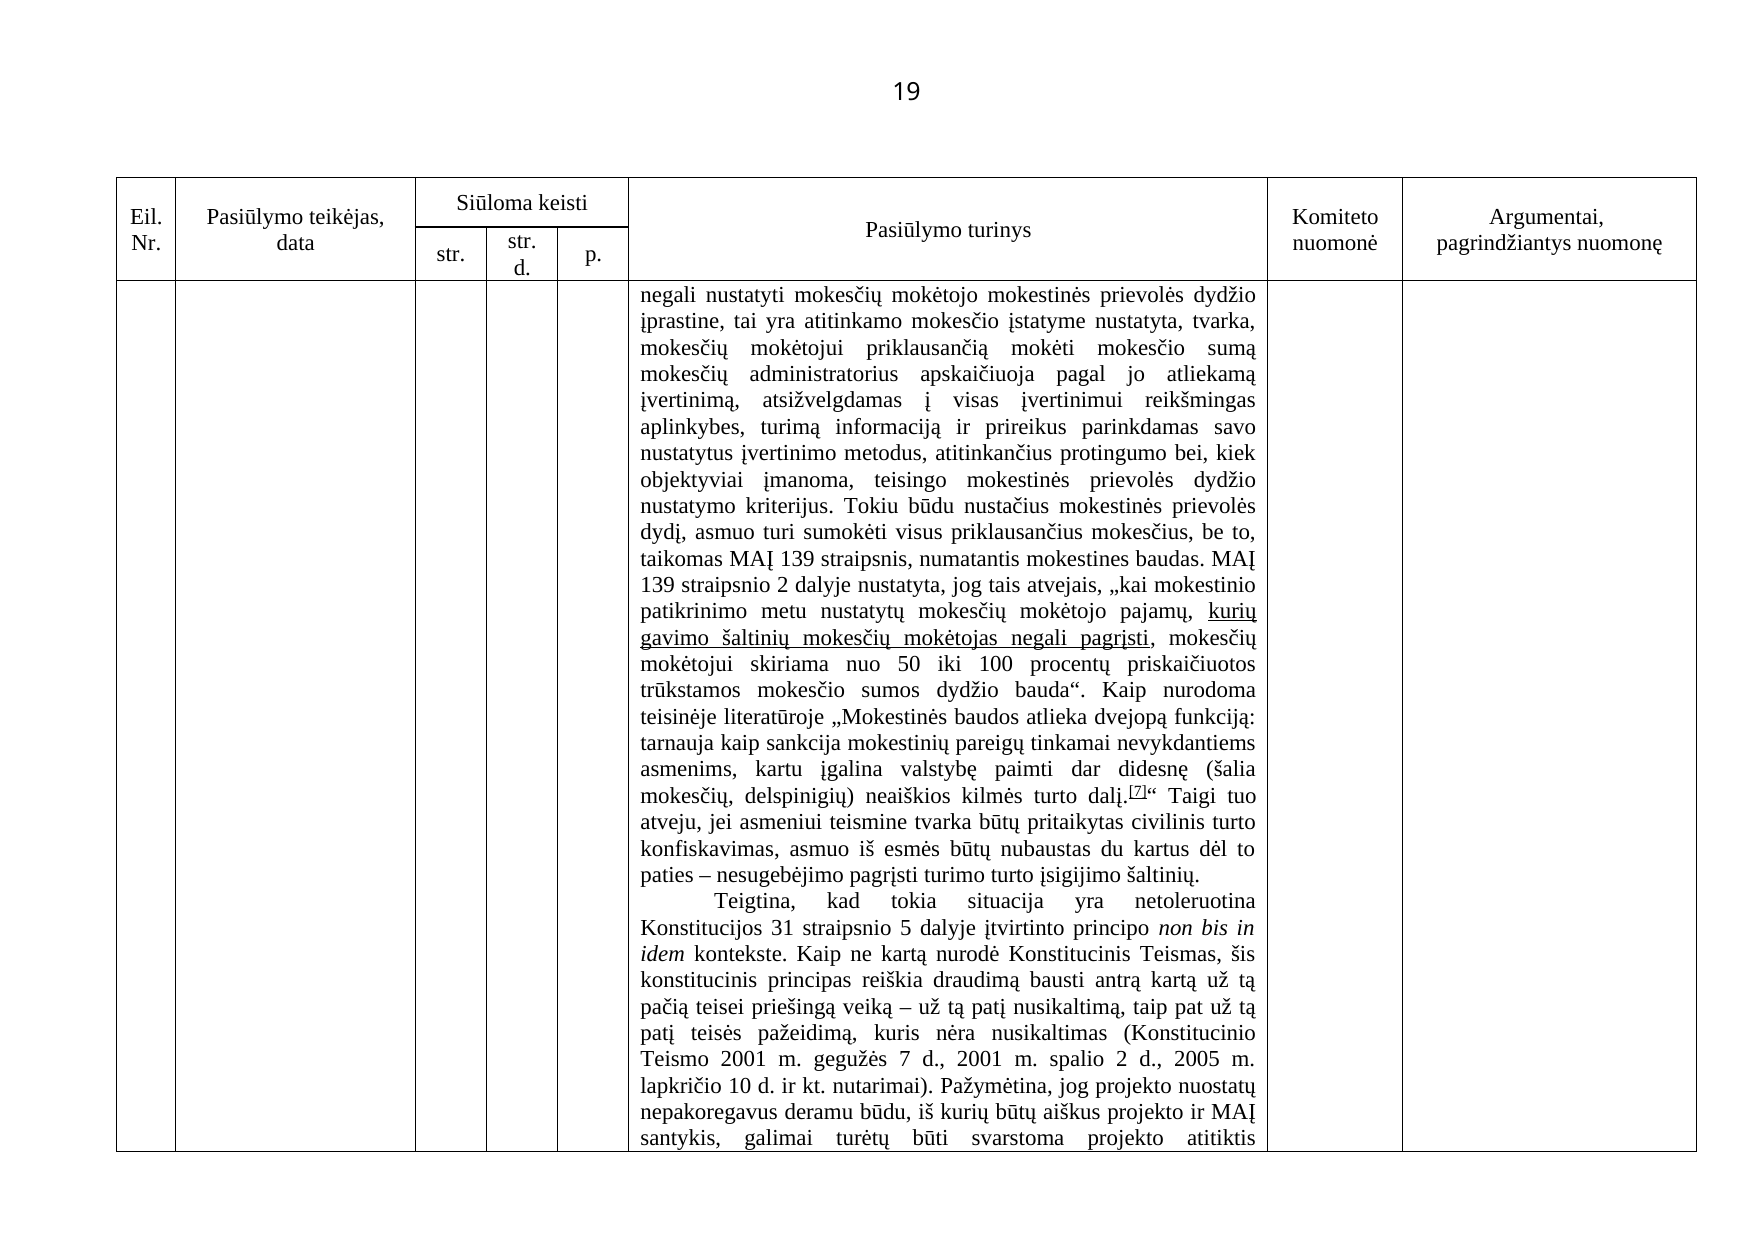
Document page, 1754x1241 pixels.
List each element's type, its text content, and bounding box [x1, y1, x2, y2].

table_cell [1403, 281, 1696, 1151]
table_cell str. d. [487, 228, 557, 280]
table_header Komiteto nuomonė [1268, 178, 1402, 280]
table_header Siūloma keisti [416, 178, 628, 226]
table_cell p. [558, 228, 628, 280]
table_cell [176, 281, 415, 1151]
table_header Eil. Nr. [117, 178, 175, 280]
table_cell [1268, 281, 1402, 1151]
table_cell [487, 281, 557, 1151]
table_cell [416, 281, 486, 1151]
table_cell str. [416, 228, 486, 280]
table_header Pasiūlymo turinys [629, 178, 1267, 280]
table_cell [558, 281, 628, 1151]
table_header Argumentai, pagrindžiantys nuomonę [1403, 178, 1696, 280]
table_cell [117, 281, 175, 1151]
table_cell negali nustatyti mokesčių mokėtojo mokestinės prievolės dydžio įprastine, tai yra atitinkamo mokesčio įstatyme nustatyta, tvarka, mokesčių mokėtojui priklausančią mokėti mokesčio sumą mokesčių administratorius apskaičiuoja pagal jo atliekamą įvertinimą, atsižvelgdamas į visas įvertinimui reikšmingas aplinkybes, turimą informaciją ir prireikus parinkdamas savo nustatytus įvertinimo metodus, atitinkančius protingumo bei, kiek objektyviai įmanoma, teisingo mokestinės prievolės dydžio nustatymo kriterijus. Tokiu būdu nustačius mokestinės prievolės dydį, asmuo turi sumokėti visus priklausančius mokesčius, be to, taikomas MAĮ 139 straipsnis, numatantis mokestines baudas. MAĮ 139 straipsnio 2 dalyje nustatyta, jog tais atvejais, „kai mokestinio patikrinimo metu nustatytų mokesčių mokėtojo pajamų, kurių gavimo šaltinių mokesčių mokėtojas negali pagrįsti, mokesčių mokėtojui skiriama nuo 50 iki 100 procentų priskaičiuotos trūkstamos mokesčio sumos dydžio bauda“. Kaip nurodoma teisinėje literatūroje „Mokestinės baudos atlieka dvejopą funkciją: tarnauja kaip sankcija mokestinių pareigų tinkamai nevykdantiems asmenims, kartu įgalina valstybę paimti dar didesnę (šalia mokesčių, delspinigių) neaiškios kilmės turto dalį.[7]“ Taigi tuo atveju, jei asmeniui teismine tvarka būtų pritaikytas civilinis turto konfiskavimas, asmuo iš esmės būtų nubaustas du kartus dėl to paties – nesugebėjimo pagrįsti turimo turto įsigijimo šaltinių. Teigtina, kad tokia situacija yra netoleruotina Konstitucijos 31 straipsnio 5 dalyje įtvirtinto principo non bis in idem kontekste. Kaip ne kartą nurodė Konstitucinis Teismas, šis konstitucinis principas reiškia draudimą bausti antrą kartą už tą pačią teisei priešingą veiką – už tą patį nusikaltimą, taip pat už tą patį teisės pažeidimą, kuris nėra nusikaltimas (Konstitucinio Teismo 2001 m. gegužės 7 d., 2001 m. spalio 2 d., 2005 m. lapkričio 10 d. ir kt. nutarimai). Pažymėtina, jog projekto nuostatų nepakoregavus deramu būdu, iš kurių būtų aiškus projekto ir MAĮ santykis, galimai turėtų būti svarstoma projekto atitiktis [629, 281, 1267, 1151]
table_header Pasiūlymo teikėjas, data [176, 178, 415, 280]
